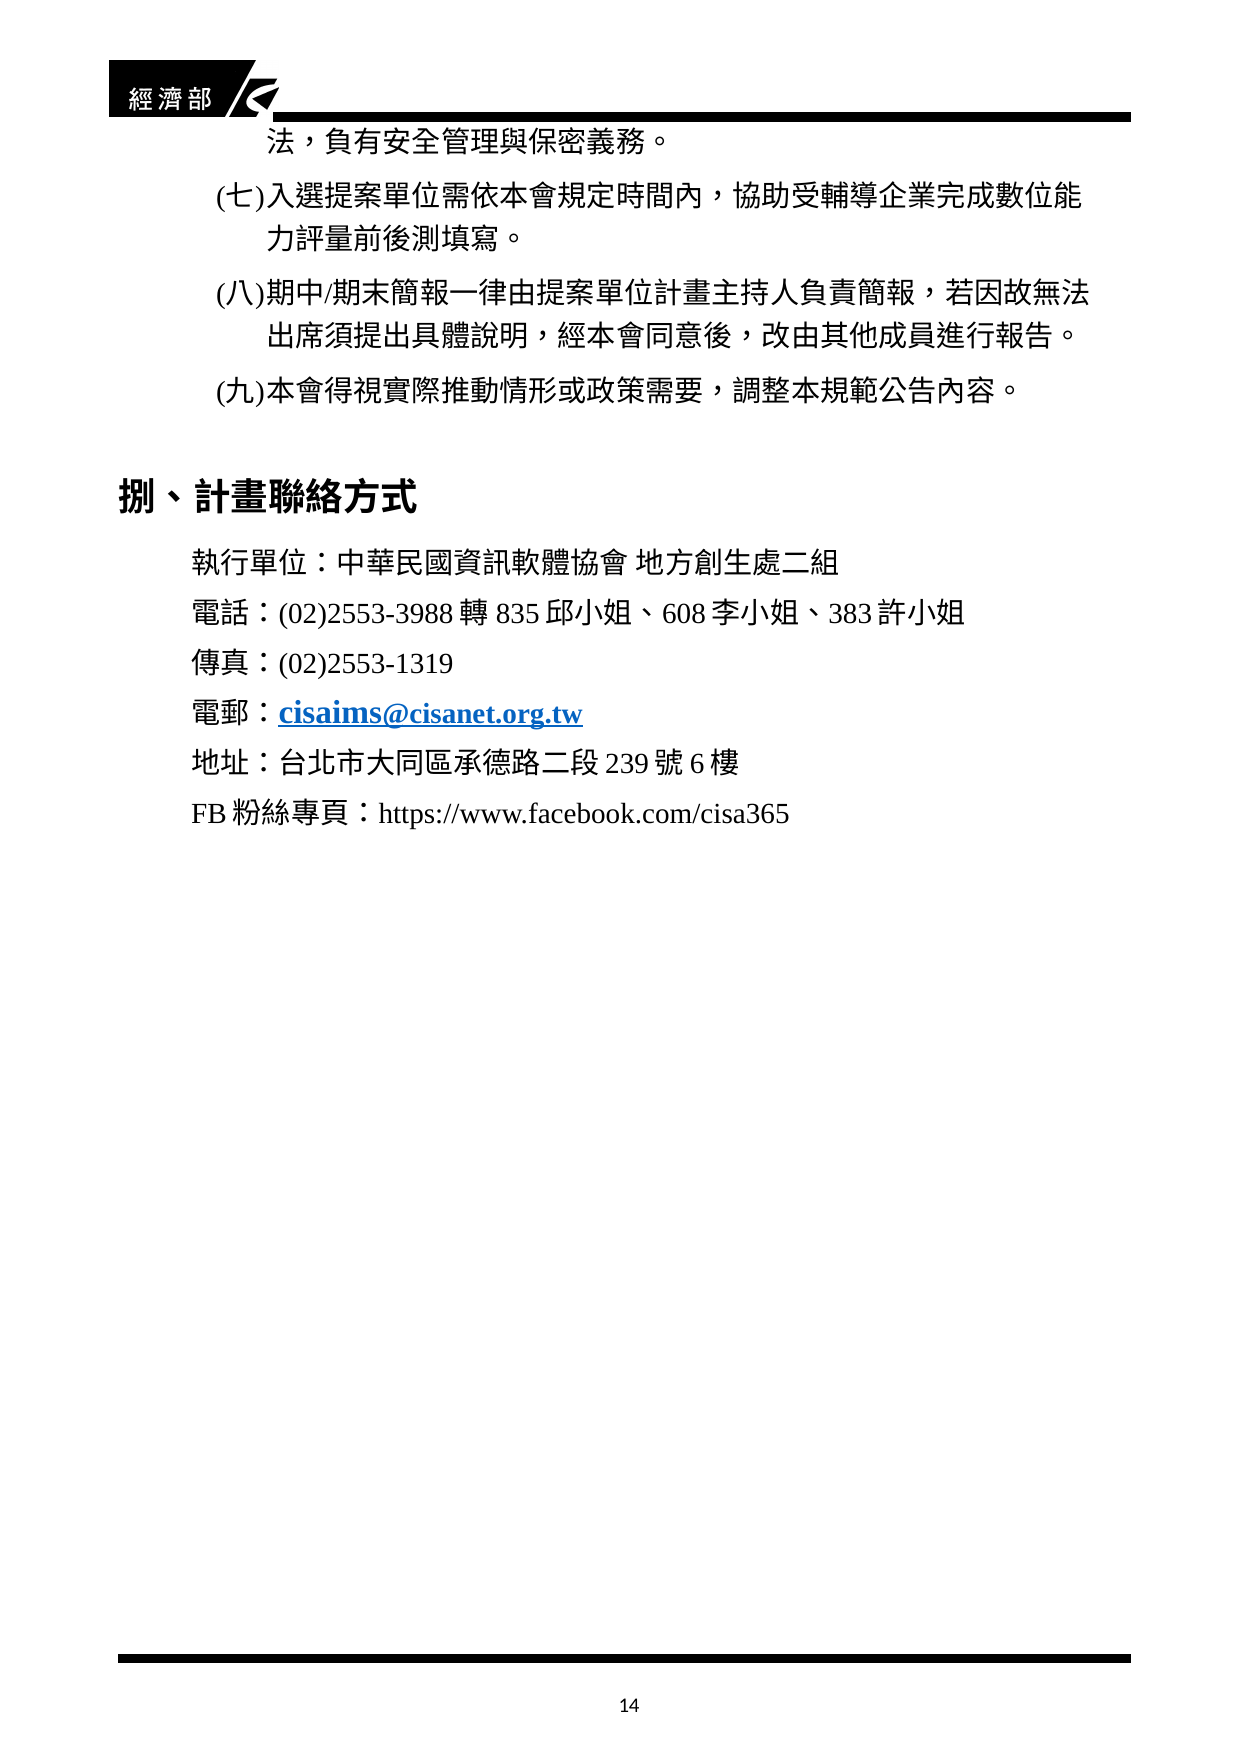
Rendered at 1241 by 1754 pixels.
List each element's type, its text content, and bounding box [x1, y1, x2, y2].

list 期中/期末簡報一律由提案單位計畫主持人負責簡報，若因故無法出席須提出具體說明，經本會同意後，改由其他成員進行報告。 [216, 270, 1108, 354]
text 電話：(02)2553-3988轉 835邱小姐、608李小姐、383許小姐 [118, 583, 1122, 633]
list 本會得視實際推動情形或政策需要，調整本規範公告內容。 [216, 367, 1108, 409]
text 電郵：cisaims@cisanet.org.tw [118, 683, 1122, 733]
text FB粉絲專頁：https://www.facebook.com/cisa365 [118, 783, 1122, 833]
picture [109, 60, 279, 117]
text 執行單位：中華民國資訊軟體協會 地方創生處二組 [118, 533, 1122, 583]
list 入選提案單位需依本會規定時間內，協助受輔導企業完成數位能力評量前後測填寫。 [216, 173, 1108, 257]
text 傳真：(02)2553-1319 [118, 633, 1122, 683]
list 法，負有安全管理與保密義務。 [216, 118, 1108, 160]
subtitle 捌、計畫聯絡方式 [118, 467, 1122, 521]
text 地址：台北市大同區承德路二段239號6樓 [118, 733, 1122, 783]
